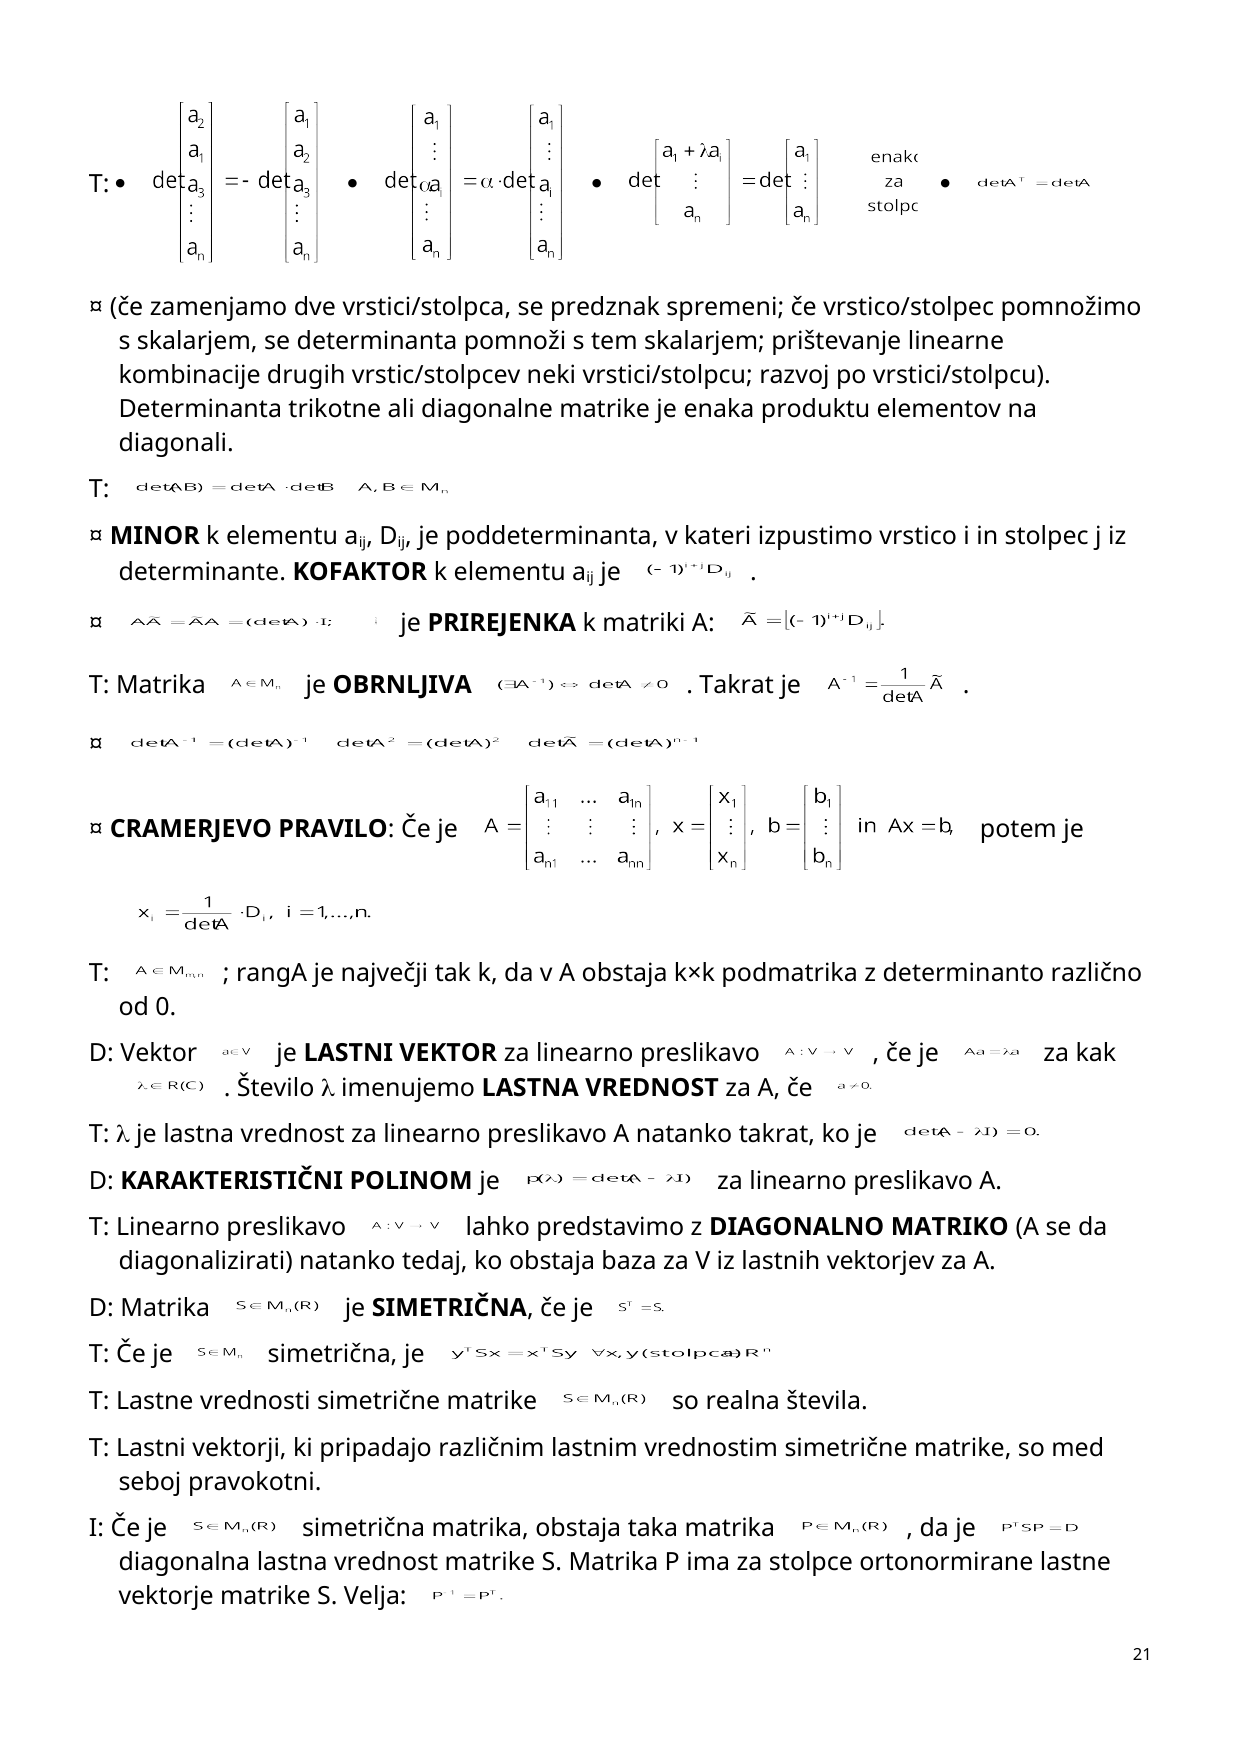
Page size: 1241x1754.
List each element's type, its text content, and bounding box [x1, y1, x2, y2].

text ¤ Cramerjevo pravilo: Če je potem je [89, 772, 1152, 942]
text ¤ je prirejenka k matriki A: [89, 601, 1152, 642]
text ¤ (če zamenjamo dve vrstici/stolpca, se predznak spremeni; če vrstico/stolpec pomnožimo s skalarjem, se determinanta pomnoži s tem skalarjem; prištevanje linearne kombinacije drugih vrstic/stolpcev neki vrstici/stolpcu; razvoj po vrstici/stolpcu). Determinanta trikotne ali diagonalne matrike je enaka produktu elementov na diagonali. [89, 288, 1152, 459]
text D: Matrika je simetrična, če je [89, 1289, 1152, 1323]
text T: Če je simetrična, je [89, 1336, 1152, 1370]
text T: Matrika je obrnljiva . Takrat je . [89, 654, 1152, 713]
text T:     [89, 89, 1152, 276]
text T: Lastni vektorji, ki pripadajo različnim lastnim vrednostim simetrične matrike, so med seboj pravokotni. [89, 1429, 1152, 1497]
text T: Linearno preslikavo lahko predstavimo z diagonalno matriko (A se da diagonalizirati) natanko tedaj, ko obstaja baza za V iz lastnih vektorjev za A. [89, 1209, 1152, 1277]
text ¤ Minor k elementu aij, Dij, je poddeterminanta, v kateri izpustimo vrstico i in stolpec j iz determinante. Kofaktor k elementu aij je . [89, 518, 1152, 589]
text T:  je lastna vrednost za linearno preslikavo A natanko takrat, ko je [89, 1116, 1152, 1150]
text T: [89, 471, 1152, 505]
text D: Karakteristični polinom je za linearno preslikavo A. [89, 1162, 1152, 1196]
text T: ; rangA je največji tak k, da v A obstaja k×k podmatrika z determinanto različno od 0. [89, 954, 1152, 1023]
text I: Če je simetrična matrika, obstaja taka matrika , da je diagonalna lastna vrednost matrike S. Matrika P ima za stolpce ortonormirane lastne vektorje matrike S. Velja: [89, 1510, 1152, 1612]
text T: Lastne vrednosti simetrične matrike so realna števila. [89, 1383, 1152, 1417]
text ¤ [89, 726, 1152, 760]
text D: Vektor je lastni vektor za linearno preslikavo , če je za kak . Število  imenujemo lastna vrednost za A, če [89, 1035, 1152, 1103]
